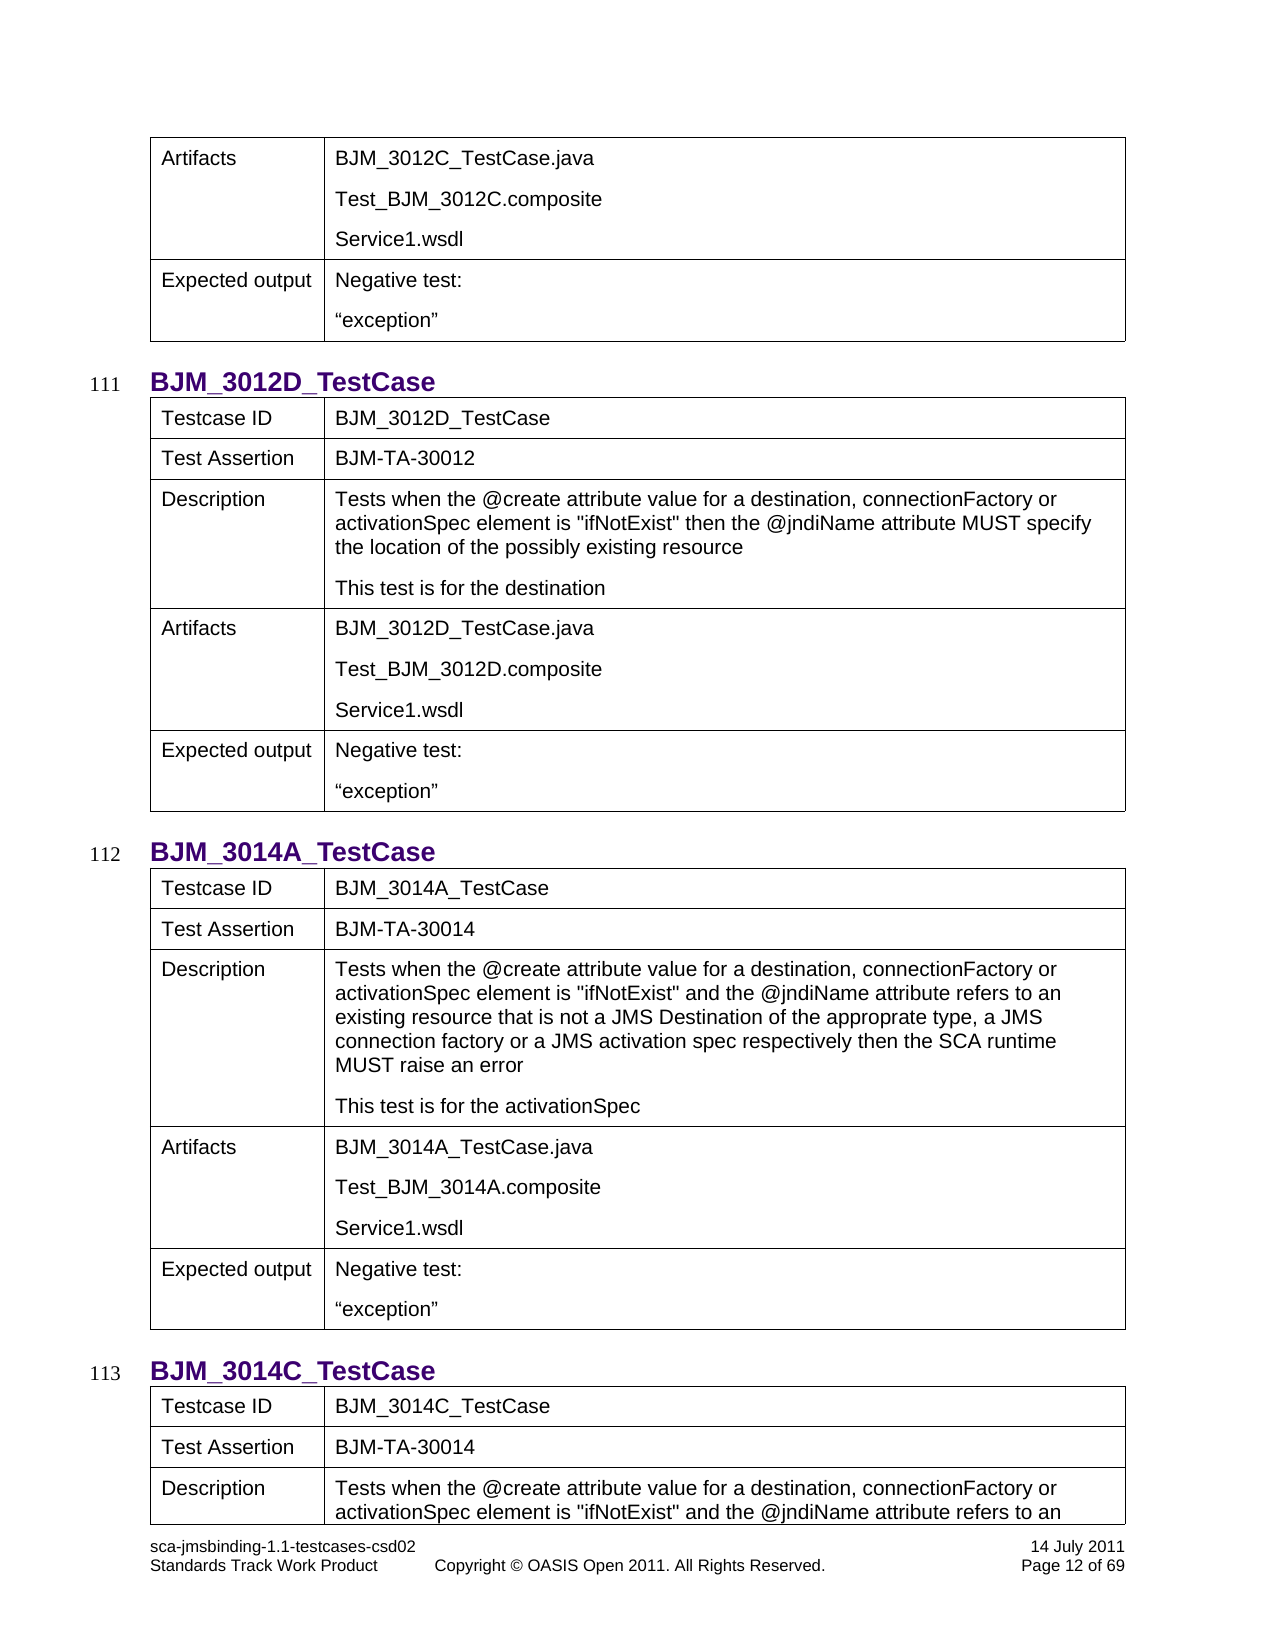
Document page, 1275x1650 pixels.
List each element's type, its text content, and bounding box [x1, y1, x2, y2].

table_cell Test Assertion [151, 1427, 324, 1467]
table_cell Expected output [151, 1249, 324, 1329]
table_cell Tests when the @create attribute value for a destination, connectionFactory or activationSpec element is "ifNotExist" and the @jndiName attribute refers to an existing resource that is not a JMS Destination of the approprate type, a JMS connection factory or a JMS activation spec respectively then the SCA runtime MUST raise an error This test is for the activationSpec [325, 950, 1125, 1126]
table_cell BJM-TA-30014 [325, 909, 1125, 949]
table_header BJM_3012D_TestCase [325, 398, 1125, 438]
table_cell Test Assertion [151, 439, 324, 478]
subtitle BJM_3014A_TestCase [150, 836, 1125, 867]
table_cell Artifacts [151, 1127, 324, 1248]
table_cell Description [151, 480, 324, 608]
table_cell BJM-TA-30014 [325, 1427, 1125, 1467]
table_cell Artifacts [151, 138, 324, 259]
table_cell Artifacts [151, 609, 324, 730]
table_cell Negative test: “exception” [325, 731, 1125, 811]
table_cell BJM_3014A_TestCase.java Test_BJM_3014A.composite Service1.wsdl [325, 1127, 1125, 1248]
subtitle BJM_3014C_TestCase [150, 1354, 1125, 1386]
table_header Testcase ID [151, 1387, 324, 1426]
table_header Testcase ID [151, 869, 324, 908]
table_cell Negative test: “exception” [325, 1249, 1125, 1329]
subtitle BJM_3012D_TestCase [150, 366, 1125, 397]
table_cell Description [151, 950, 324, 1126]
table_cell Tests when the @create attribute value for a destination, connectionFactory or activationSpec element is "ifNotExist" then the @jndiName attribute MUST specify the location of the possibly existing resource This test is for the destination [325, 480, 1125, 608]
table_cell BJM_3012D_TestCase.java Test_BJM_3012D.composite Service1.wsdl [325, 609, 1125, 730]
table_cell Description [151, 1468, 324, 1523]
table_cell BJM-TA-30012 [325, 439, 1125, 478]
table_header Testcase ID [151, 398, 324, 438]
table_cell Expected output [151, 731, 324, 811]
table_cell Negative test: “exception” [325, 260, 1125, 341]
table_header BJM_3014C_TestCase [325, 1387, 1125, 1426]
table_cell Expected output [151, 260, 324, 341]
table_cell BJM_3012C_TestCase.java Test_BJM_3012C.composite Service1.wsdl [325, 138, 1125, 259]
table_cell Tests when the @create attribute value for a destination, connectionFactory or activationSpec element is "ifNotExist" and the @jndiName attribute refers to an [325, 1468, 1125, 1523]
table_cell Test Assertion [151, 909, 324, 949]
table_header BJM_3014A_TestCase [325, 869, 1125, 908]
